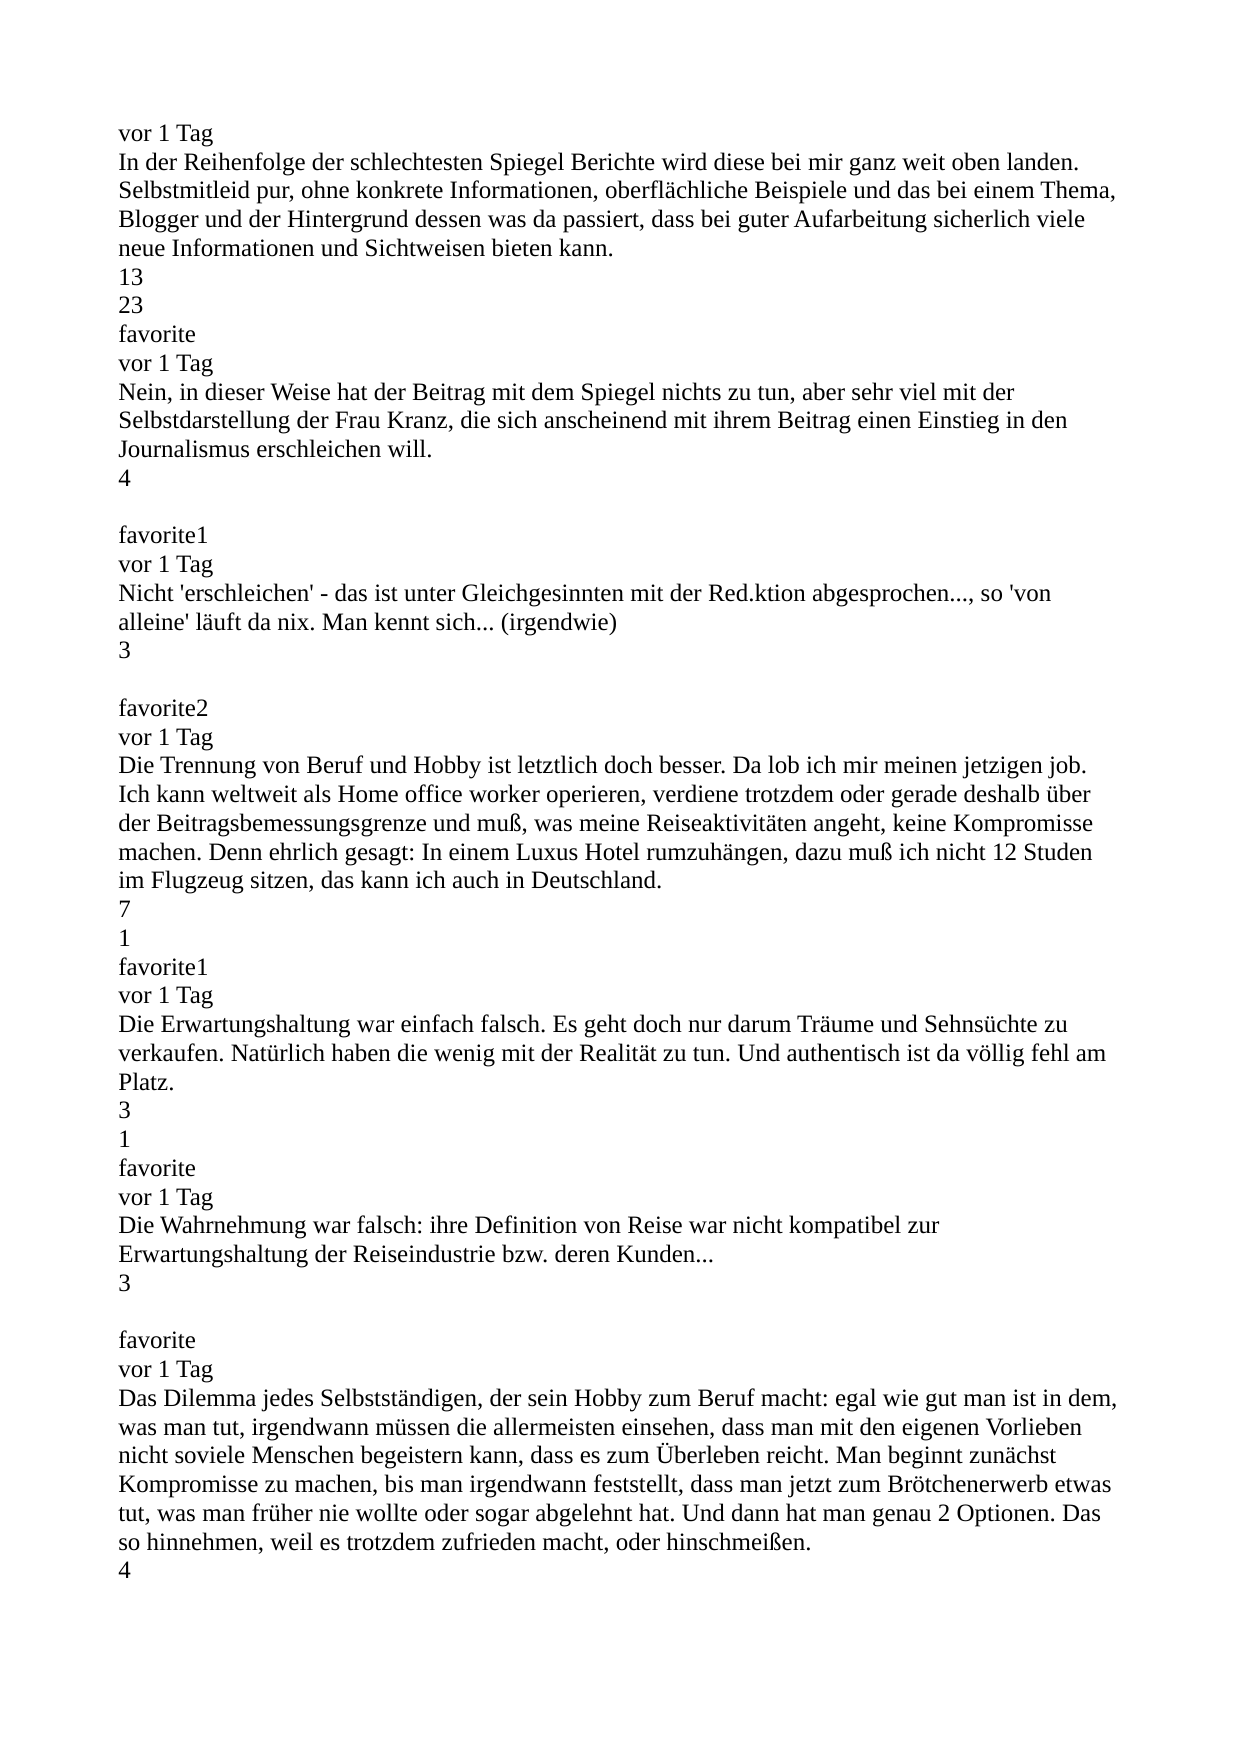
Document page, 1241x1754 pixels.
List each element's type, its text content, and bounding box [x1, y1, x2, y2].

text In der Reihenfolge der schlechtesten Spiegel Berichte wird diese bei mir ganz weit oben landen. Selbstmitleid pur, ohne konkrete Informationen, oberflächliche Beispiele und das bei einem Thema, Blogger und der Hintergrund dessen was da passiert, dass bei guter Aufarbeitung sicherlich viele neue Informationen und Sichtweisen bieten kann. [118, 147, 1122, 262]
text 7 [118, 894, 1122, 923]
text 3 [118, 1268, 1122, 1297]
text Das Dilemma jedes Selbstständigen, der sein Hobby zum Beruf macht: egal wie gut man ist in dem, was man tut, irgendwann müssen die allermeisten einsehen, dass man mit den eigenen Vorlieben nicht soviele Menschen begeistern kann, dass es zum Überleben reicht. Man beginnt zunächst Kompromisse zu machen, bis man irgendwann feststellt, dass man jetzt zum Brötchenerwerb etwas tut, was man früher nie wollte oder sogar abgelehnt hat. Und dann hat man genau 2 Optionen. Das so hinnehmen, weil es trotzdem zufrieden macht, oder hinschmeißen. [118, 1383, 1122, 1556]
text 13 [118, 262, 1122, 291]
text vor 1 Tag [118, 118, 1122, 147]
text 3 [118, 1096, 1122, 1124]
text Nein, in dieser Weise hat der Beitrag mit dem Spiegel nichts zu tun, aber sehr viel mit der Selbstdarstellung der Frau Kranz, die sich anscheinend mit ihrem Beitrag einen Einstieg in den Journalismus erschleichen will. [118, 377, 1122, 463]
text 4 [118, 1556, 1122, 1584]
text favorite1 [118, 521, 1122, 549]
text vor 1 Tag [118, 1354, 1122, 1383]
text vor 1 Tag [118, 722, 1122, 751]
text 23 [118, 291, 1122, 319]
text favorite [118, 319, 1122, 348]
text favorite [118, 1153, 1122, 1182]
text 1 [118, 1124, 1122, 1153]
text favorite [118, 1326, 1122, 1354]
text Die Wahrnehmung war falsch: ihre Definition von Reise war nicht kompatibel zur Erwartungshaltung der Reiseindustrie bzw. deren Kunden... [118, 1211, 1122, 1268]
text 3 [118, 636, 1122, 664]
text 4 [118, 463, 1122, 492]
text Die Trennung von Beruf und Hobby ist letztlich doch besser. Da lob ich mir meinen jetzigen job. Ich kann weltweit als Home office worker operieren, verdiene trotzdem oder gerade deshalb über der Beitragsbemessungsgrenze und muß, was meine Reiseaktivitäten angeht, keine Kompromisse machen. Denn ehrlich gesagt: In einem Luxus Hotel rumzuhängen, dazu muß ich nicht 12 Studen im Flugzeug sitzen, das kann ich auch in Deutschland. [118, 751, 1122, 894]
text Die Erwartungshaltung war einfach falsch. Es geht doch nur darum Träume und Sehnsüchte zu verkaufen. Natürlich haben die wenig mit der Realität zu tun. Und authentisch ist da völlig fehl am Platz. [118, 1009, 1122, 1096]
text favorite2 [118, 693, 1122, 722]
text 1 [118, 923, 1122, 952]
text vor 1 Tag [118, 348, 1122, 377]
text favorite1 [118, 952, 1122, 981]
text vor 1 Tag [118, 1182, 1122, 1211]
text vor 1 Tag [118, 549, 1122, 578]
text vor 1 Tag [118, 981, 1122, 1009]
text Nicht 'erschleichen' - das ist unter Gleichgesinnten mit der Red.ktion abgesprochen..., so 'von alleine' läuft da nix. Man kennt sich... (irgendwie) [118, 578, 1122, 636]
